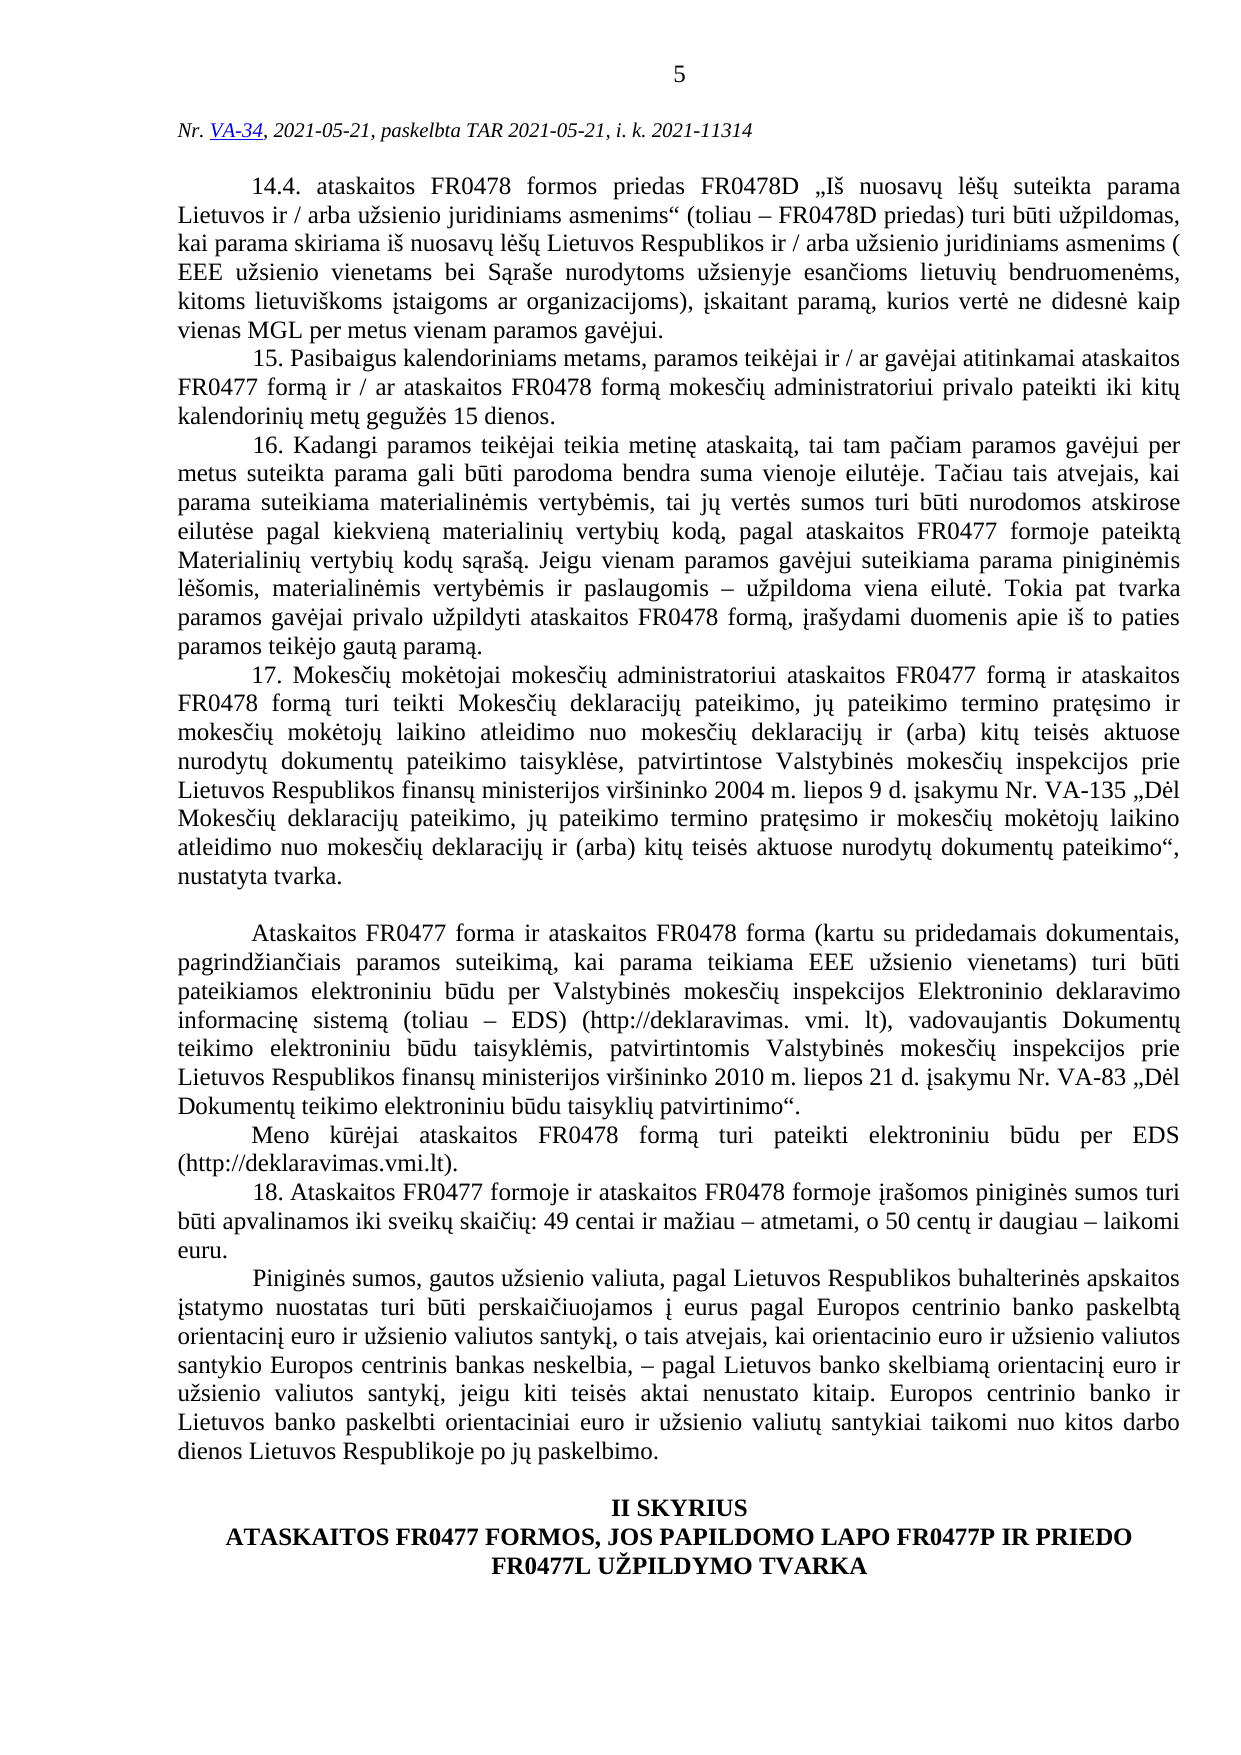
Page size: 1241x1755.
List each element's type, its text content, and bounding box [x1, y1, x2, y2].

text ATASKAITOS FR0477 FORMOS, JOS PAPILDOMO LAPO FR0477P IR PRIEDO FR0477L UŽPILDYMO TVARKA [177, 1522, 1181, 1580]
text Nr. VA-34, 2021-05-21, paskelbta TAR 2021-05-21, i. k. 2021-11314 [177, 118, 1181, 142]
text Meno kūrėjai ataskaitos FR0478 formą turi pateikti elektroniniu būdu per EDS (http://deklaravimas.vmi.lt). [177, 1120, 1181, 1177]
text 14.4. ataskaitos FR0478 formos priedas FR0478D „Iš nuosavų lėšų suteikta parama Lietuvos ir / arba užsienio juridiniams asmenims“ (toliau – FR0478D priedas) turi būti užpildomas, kai parama skiriama iš nuosavų lėšų Lietuvos Respublikos ir / arba užsienio juridiniams asmenims ( EEE užsienio vienetams bei Sąraše nurodytoms užsienyje esančioms lietuvių bendruomenėms, kitoms lietuviškoms įstaigoms ar organizacijoms), įskaitant paramą, kurios vertė ne didesnė kaip vienas MGL per metus vienam paramos gavėjui. [177, 171, 1181, 343]
text II SKYRIUS [177, 1493, 1181, 1522]
text 16. Kadangi paramos teikėjai teikia metinę ataskaitą, tai tam pačiam paramos gavėjui per metus suteikta parama gali būti parodoma bendra suma vienoje eilutėje. Tačiau tais atvejais, kai parama suteikiama materialinėmis vertybėmis, tai jų vertės sumos turi būti nurodomos atskirose eilutėse pagal kiekvieną materialinių vertybių kodą, pagal ataskaitos FR0477 formoje pateiktą Materialinių vertybių kodų sąrašą. Jeigu vienam paramos gavėjui suteikiama parama piniginėmis lėšomis, materialinėmis vertybėmis ir paslaugomis – užpildoma viena eilutė. Tokia pat tvarka paramos gavėjai privalo užpildyti ataskaitos FR0478 formą, įrašydami duomenis apie iš to paties paramos teikėjo gautą paramą. [177, 430, 1181, 660]
text Ataskaitos FR0477 forma ir ataskaitos FR0478 forma (kartu su pridedamais dokumentais, pagrindžiančiais paramos suteikimą, kai parama teikiama EEE užsienio vienetams) turi būti pateikiamos elektroniniu būdu per Valstybinės mokesčių inspekcijos Elektroninio deklaravimo informacinę sistemą (toliau – EDS) (http://deklaravimas. vmi. lt), vadovaujantis Dokumentų teikimo elektroniniu būdu taisyklėmis, patvirtintomis Valstybinės mokesčių inspekcijos prie Lietuvos Respublikos finansų ministerijos viršininko 2010 m. liepos 21 d. įsakymu Nr. VA-83 „Dėl Dokumentų teikimo elektroniniu būdu taisyklių patvirtinimo“. [177, 918, 1181, 1120]
text Piniginės sumos, gautos užsienio valiuta, pagal Lietuvos Respublikos buhalterinės apskaitos įstatymo nuostatas turi būti perskaičiuojamos į eurus pagal Europos centrinio banko paskelbtą orientacinį euro ir užsienio valiutos santykį, o tais atvejais, kai orientacinio euro ir užsienio valiutos santykio Europos centrinis bankas neskelbia, – pagal Lietuvos banko skelbiamą orientacinį euro ir užsienio valiutos santykį, jeigu kiti teisės aktai nenustato kitaip. Europos centrinio banko ir Lietuvos banko paskelbti orientaciniai euro ir užsienio valiutų santykiai taikomi nuo kitos darbo dienos Lietuvos Respublikoje po jų paskelbimo. [177, 1263, 1181, 1465]
text 17. Mokesčių mokėtojai mokesčių administratoriui ataskaitos FR0477 formą ir ataskaitos FR0478 formą turi teikti Mokesčių deklaracijų pateikimo, jų pateikimo termino pratęsimo ir mokesčių mokėtojų laikino atleidimo nuo mokesčių deklaracijų ir (arba) kitų teisės aktuose nurodytų dokumentų pateikimo taisyklėse, patvirtintose Valstybinės mokesčių inspekcijos prie Lietuvos Respublikos finansų ministerijos viršininko 2004 m. liepos 9 d. įsakymu Nr. VA-135 „Dėl Mokesčių deklaracijų pateikimo, jų pateikimo termino pratęsimo ir mokesčių mokėtojų laikino atleidimo nuo mokesčių deklaracijų ir (arba) kitų teisės aktuose nurodytų dokumentų pateikimo“, nustatyta tvarka. [177, 660, 1181, 890]
text 15. Pasibaigus kalendoriniams metams, paramos teikėjai ir / ar gavėjai atitinkamai ataskaitos FR0477 formą ir / ar ataskaitos FR0478 formą mokesčių administratoriui privalo pateikti iki kitų kalendorinių metų gegužės 15 dienos. [177, 343, 1181, 430]
text 18. Ataskaitos FR0477 formoje ir ataskaitos FR0478 formoje įrašomos piniginės sumos turi būti apvalinamos iki sveikų skaičių: 49 centai ir mažiau – atmetami, o 50 centų ir daugiau – laikomi euru. [177, 1177, 1181, 1263]
